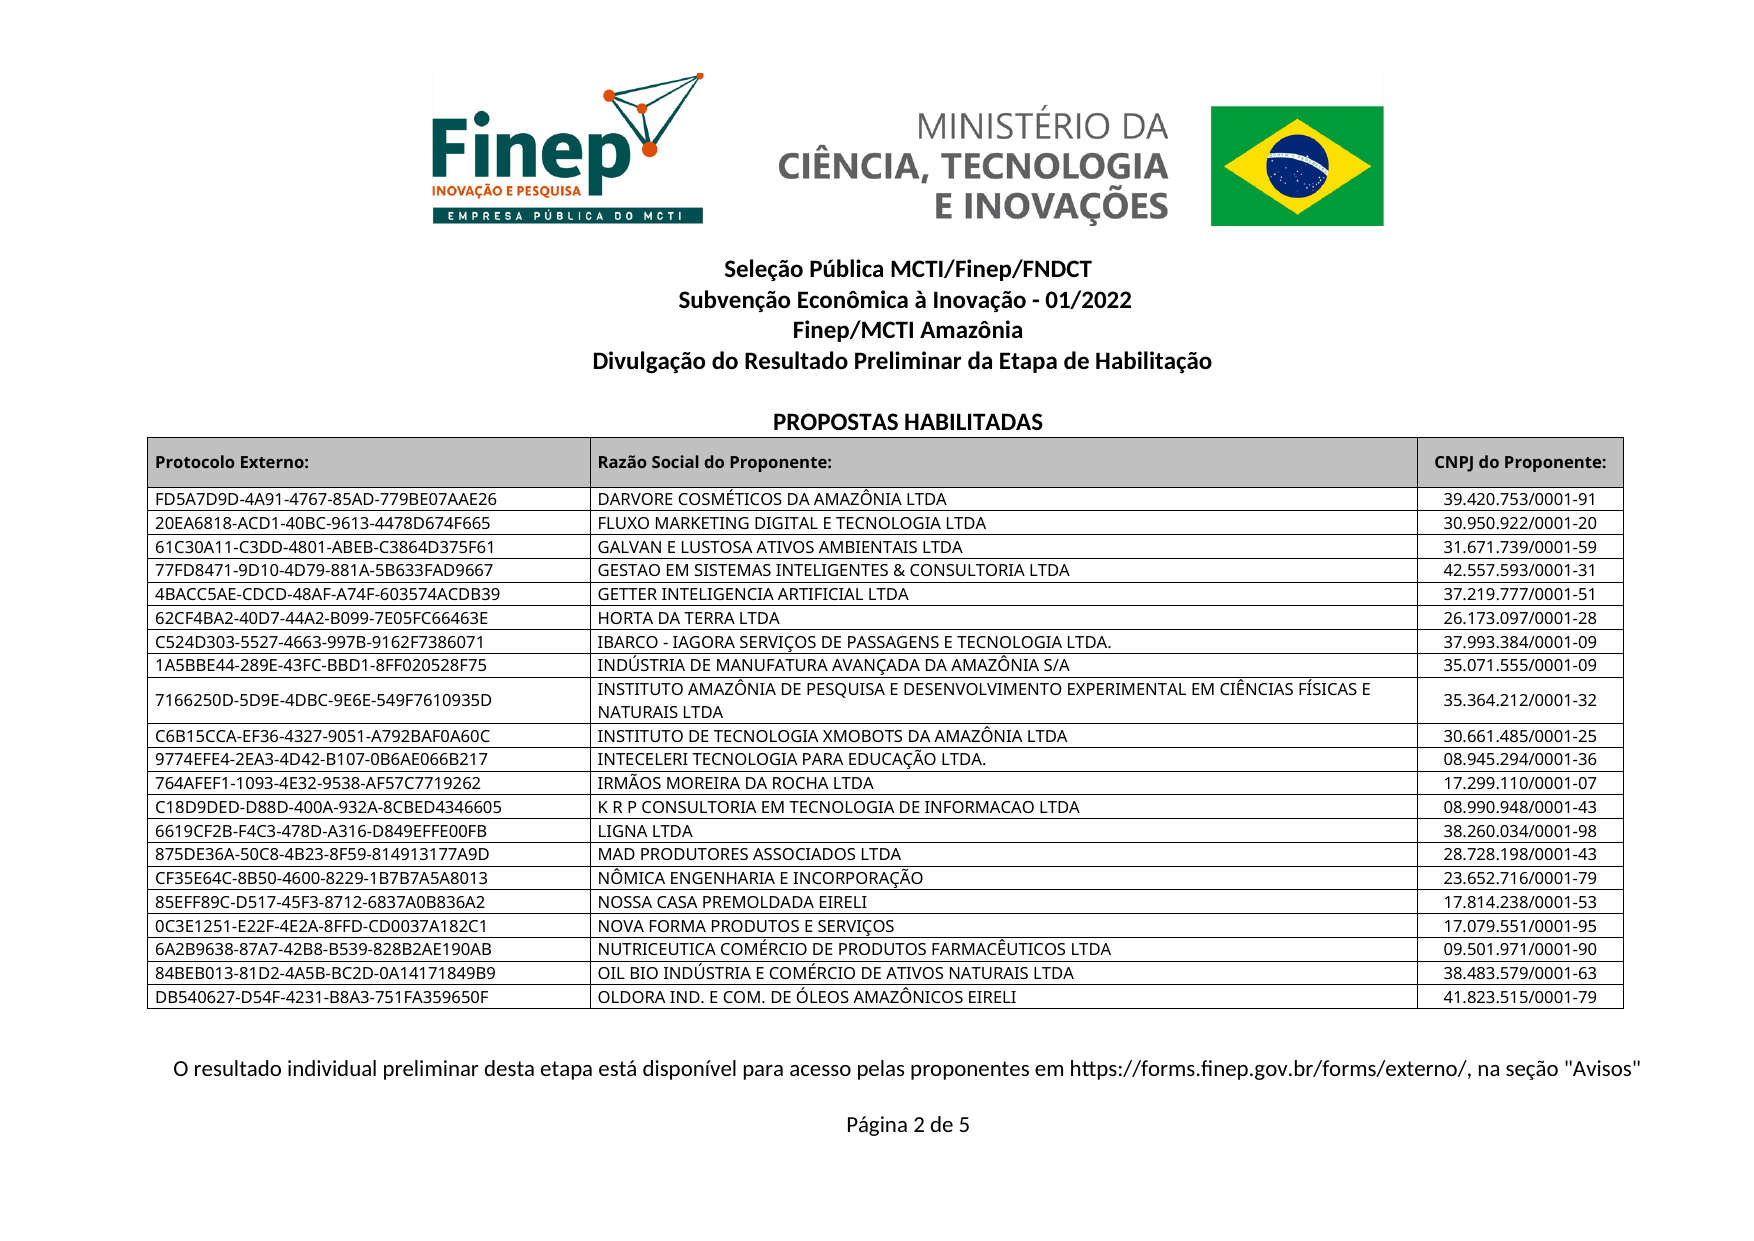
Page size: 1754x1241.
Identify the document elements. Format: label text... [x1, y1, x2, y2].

table_cell C18D9DED-D88D-400A-932A-8CBED4346605 [148, 795, 590, 818]
table_cell LIGNA LTDA [591, 819, 1417, 842]
table_cell DARVORE COSMÉTICOS DA AMAZÔNIA LTDA [591, 488, 1417, 510]
table_cell 39.420.753/0001-91 [1418, 488, 1623, 510]
table_cell 42.557.593/0001-31 [1418, 559, 1623, 582]
table_cell NOSSA CASA PREMOLDADA EIRELI [591, 890, 1417, 913]
table_cell NUTRICEUTICA COMÉRCIO DE PRODUTOS FARMACÊUTICOS LTDA [591, 938, 1417, 961]
table_cell GESTAO EM SISTEMAS INTELIGENTES & CONSULTORIA LTDA [591, 559, 1417, 582]
table_cell 20EA6818-ACD1-40BC-9613-4478D674F665 [148, 511, 590, 534]
table_cell OLDORA IND. E COM. DE ÓLEOS AMAZÔNICOS EIRELI [591, 985, 1417, 1008]
table_cell 08.990.948/0001-43 [1418, 795, 1623, 818]
table_cell 9774EFE4-2EA3-4D42-B107-0B6AE066B217 [148, 748, 590, 771]
table_cell 7166250D-5D9E-4DBC-9E6E-549F7610935D [148, 678, 590, 723]
table_cell MAD PRODUTORES ASSOCIADOS LTDA [591, 843, 1417, 866]
table_cell INSTITUTO AMAZÔNIA DE PESQUISA E DESENVOLVIMENTO EXPERIMENTAL EM CIÊNCIAS FÍSICAS E NATURAIS LTDA [591, 678, 1417, 723]
table_cell 30.661.485/0001-25 [1418, 724, 1623, 747]
table_cell 26.173.097/0001-28 [1418, 606, 1623, 629]
table_cell 37.219.777/0001-51 [1418, 583, 1623, 605]
table_cell INDÚSTRIA DE MANUFATURA AVANÇADA DA AMAZÔNIA S/A [591, 654, 1417, 677]
table_cell 77FD8471-9D10-4D79-881A-5B633FAD9667 [148, 559, 590, 582]
table_cell GETTER INTELIGENCIA ARTIFICIAL LTDA [591, 583, 1417, 605]
table_cell 08.945.294/0001-36 [1418, 748, 1623, 771]
table_cell FLUXO MARKETING DIGITAL E TECNOLOGIA LTDA [591, 511, 1417, 534]
table_cell C6B15CCA-EF36-4327-9051-A792BAF0A60C [148, 724, 590, 747]
table_cell 84BEB013-81D2-4A5B-BC2D-0A14171849B9 [148, 962, 590, 984]
table_cell NÔMICA ENGENHARIA E INCORPORAÇÃO [591, 867, 1417, 889]
table_cell Razão Social do Proponente: [591, 438, 1417, 487]
table_cell 6619CF2B-F4C3-478D-A316-D849EFFE00FB [148, 819, 590, 842]
table_cell C524D303-5527-4663-997B-9162F7386071 [148, 630, 590, 653]
table_cell 37.993.384/0001-09 [1418, 630, 1623, 653]
table_cell 17.299.110/0001-07 [1418, 772, 1623, 794]
table_cell IRMÃOS MOREIRA DA ROCHA LTDA [591, 772, 1417, 794]
table_cell 764AFEF1-1093-4E32-9538-AF57C7719262 [148, 772, 590, 794]
table_cell 61C30A11-C3DD-4801-ABEB-C3864D375F61 [148, 535, 590, 558]
table_cell NOVA FORMA PRODUTOS E SERVIÇOS [591, 914, 1417, 937]
table_cell 41.823.515/0001-79 [1418, 985, 1623, 1008]
table_cell 38.260.034/0001-98 [1418, 819, 1623, 842]
table_cell 1A5BBE44-289E-43FC-BBD1-8FF020528F75 [148, 654, 590, 677]
table_cell 28.728.198/0001-43 [1418, 843, 1623, 866]
table_cell 4BACC5AE-CDCD-48AF-A74F-603574ACDB39 [148, 583, 590, 605]
table_cell CNPJ do Proponente: [1418, 438, 1623, 487]
table_cell 875DE36A-50C8-4B23-8F59-814913177A9D [148, 843, 590, 866]
table_cell 35.071.555/0001-09 [1418, 654, 1623, 677]
table_cell IBARCO - IAGORA SERVIÇOS DE PASSAGENS E TECNOLOGIA LTDA. [591, 630, 1417, 653]
table_cell 09.501.971/0001-90 [1418, 938, 1623, 961]
table_cell FD5A7D9D-4A91-4767-85AD-779BE07AAE26 [148, 488, 590, 510]
table_cell DB540627-D54F-4231-B8A3-751FA359650F [148, 985, 590, 1008]
table_cell Protocolo Externo: [148, 438, 590, 487]
table_cell 31.671.739/0001-59 [1418, 535, 1623, 558]
table_cell 17.814.238/0001-53 [1418, 890, 1623, 913]
table_cell 23.652.716/0001-79 [1418, 867, 1623, 889]
table_cell HORTA DA TERRA LTDA [591, 606, 1417, 629]
table_cell GALVAN E LUSTOSA ATIVOS AMBIENTAIS LTDA [591, 535, 1417, 558]
table_cell INTECELERI TECNOLOGIA PARA EDUCAÇÃO LTDA. [591, 748, 1417, 771]
table_cell 35.364.212/0001-32 [1418, 678, 1623, 723]
table_cell 30.950.922/0001-20 [1418, 511, 1623, 534]
table_cell 6A2B9638-87A7-42B8-B539-828B2AE190AB [148, 938, 590, 961]
table_cell 17.079.551/0001-95 [1418, 914, 1623, 937]
table_cell K R P CONSULTORIA EM TECNOLOGIA DE INFORMACAO LTDA [591, 795, 1417, 818]
table_cell 62CF4BA2-40D7-44A2-B099-7E05FC66463E [148, 606, 590, 629]
table_cell 38.483.579/0001-63 [1418, 962, 1623, 984]
table_cell OIL BIO INDÚSTRIA E COMÉRCIO DE ATIVOS NATURAIS LTDA [591, 962, 1417, 984]
table_cell 0C3E1251-E22F-4E2A-8FFD-CD0037A182C1 [148, 914, 590, 937]
table_cell 85EFF89C-D517-45F3-8712-6837A0B836A2 [148, 890, 590, 913]
table_cell CF35E64C-8B50-4600-8229-1B7B7A5A8013 [148, 867, 590, 889]
table_cell INSTITUTO DE TECNOLOGIA XMOBOTS DA AMAZÔNIA LTDA [591, 724, 1417, 747]
